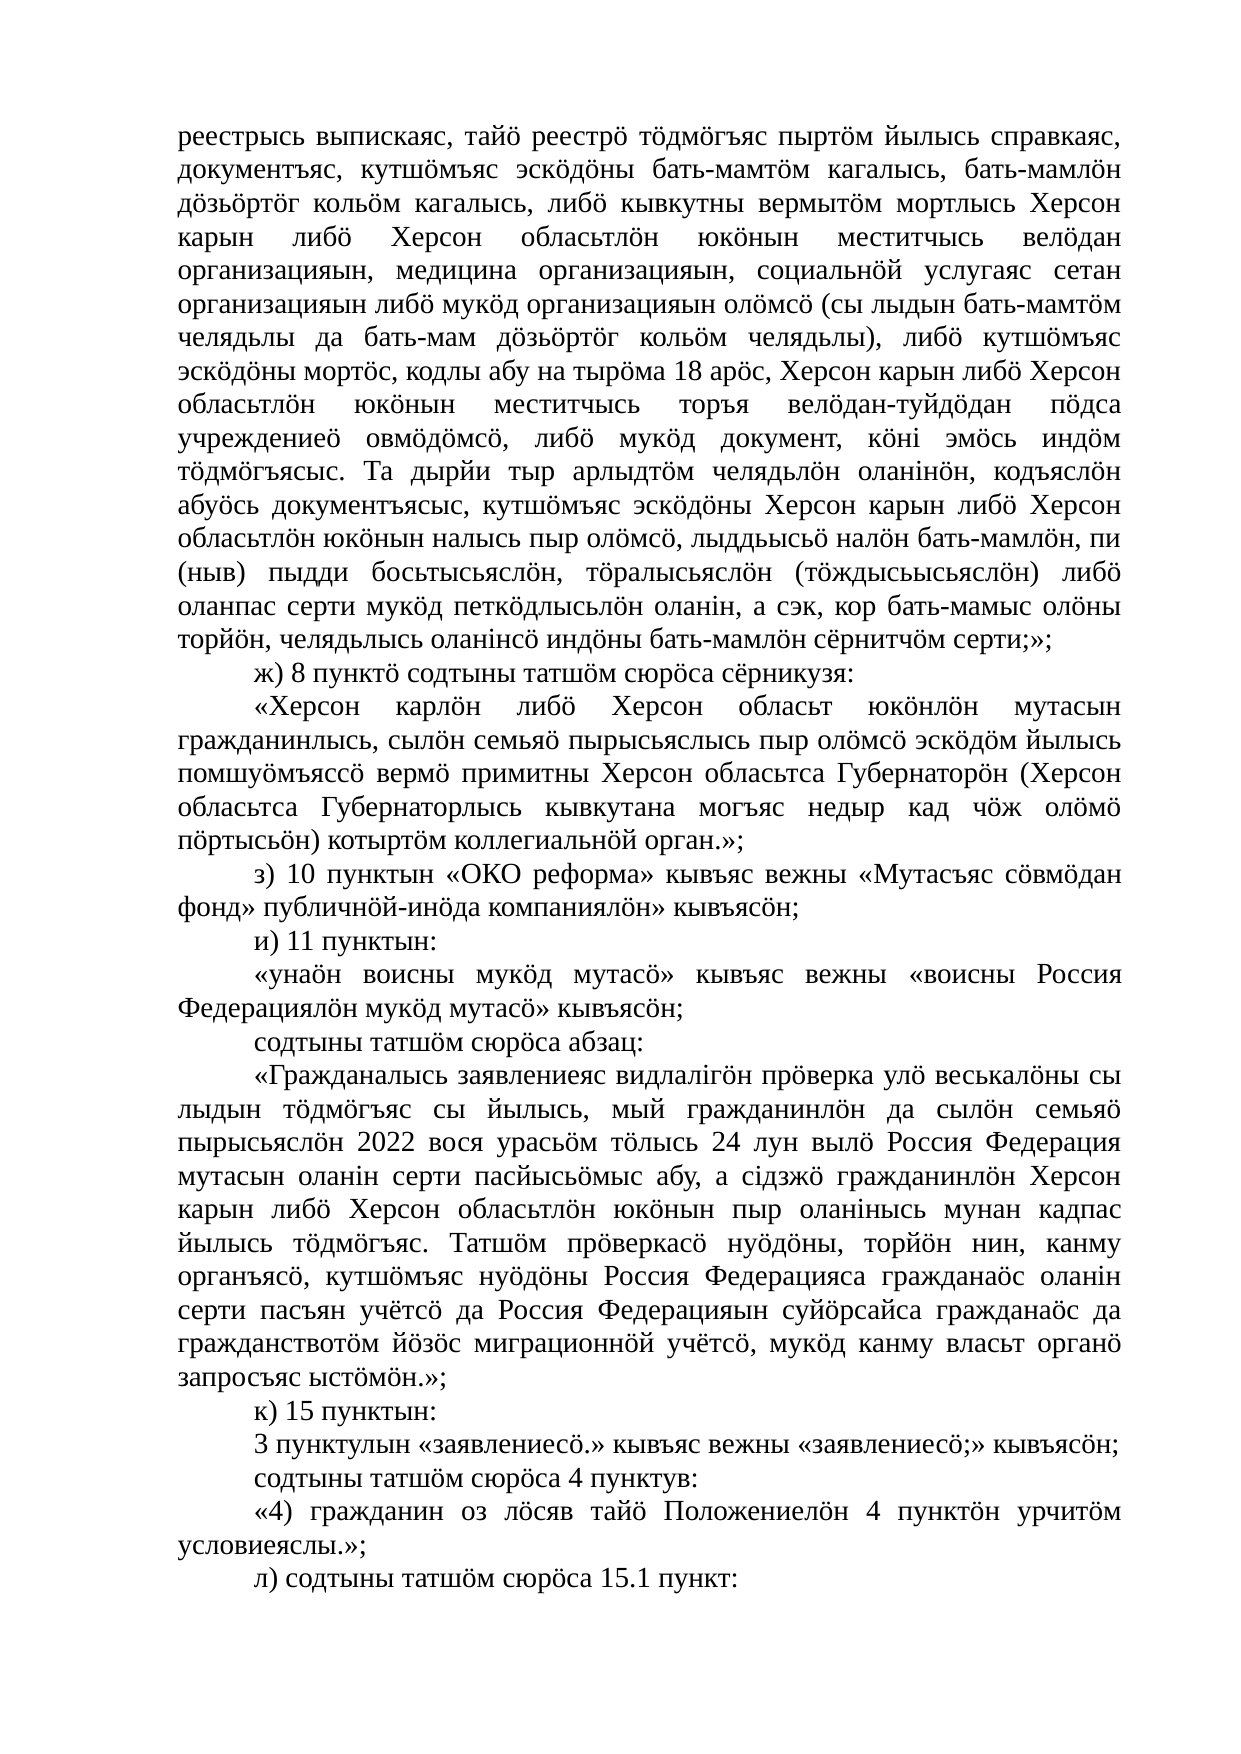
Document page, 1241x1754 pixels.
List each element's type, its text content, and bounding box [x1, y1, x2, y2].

text 3 пунктулын «заявлениесӧ.» кывъяс вежны «заявлениесӧ;» кывъясӧн; [177, 1426, 1122, 1460]
text «Херсон карлӧн либӧ Херсон обласьт юкӧнлӧн мутасын гражданинлысь, сылӧн семьяӧ пырысьяслысь пыр олӧмсӧ эскӧдӧм йылысь помшуӧмъяссӧ вермӧ примитны Херсон обласьтса Губернаторӧн (Херсон обласьтса Губернаторлысь кывкутана могъяс недыр кад чӧж олӧмӧ пӧртысьӧн) котыртӧм коллегиальнӧй орган.»; [177, 688, 1122, 856]
text «4) гражданин оз лӧсяв тайӧ Положениелӧн 4 пунктӧн урчитӧм условиеяслы.»; [177, 1493, 1122, 1560]
text реестрысь выпискаяс, тайӧ реестрӧ тӧдмӧгъяс пыртӧм йылысь справкаяс, документъяс, кутшӧмъяс эскӧдӧны бать-мамтӧм кагалысь, бать-мамлӧн дӧзьӧртӧг кольӧм кагалысь, либӧ кывкутны вермытӧм мортлысь Херсон карын либӧ Херсон обласьтлӧн юкӧнын меститчысь велӧдан организацияын, медицина организацияын, социальнӧй услугаяс сетан организацияын либӧ мукӧд организацияын олӧмсӧ (сы лыдын бать-мамтӧм челядьлы да бать-мам дӧзьӧртӧг кольӧм челядьлы), либӧ кутшӧмъяс эскӧдӧны мортӧс, кодлы абу на тырӧма 18 арӧс, Херсон карын либӧ Херсон обласьтлӧн юкӧнын меститчысь торъя велӧдан-туйдӧдан пӧдса учреждениеӧ овмӧдӧмсӧ, либӧ мукӧд документ, кӧні эмӧсь индӧм тӧдмӧгъясыс. Та дырйи тыр арлыдтӧм челядьлӧн оланінӧн, кодъяслӧн абуӧсь документъясыс, кутшӧмъяс эскӧдӧны Херсон карын либӧ Херсон обласьтлӧн юкӧнын налысь пыр олӧмсӧ, лыддьысьӧ налӧн бать-мамлӧн, пи (ныв) пыдди босьтысьяслӧн, тӧралысьяслӧн (тӧждысьысьяслӧн) либӧ оланпас серти мукӧд петкӧдлысьлӧн оланін, а сэк, кор бать-мамыс олӧны торйӧн, челядьлысь оланінсӧ индӧны бать-мамлӧн сёрнитчӧм серти;»; [177, 118, 1122, 655]
text л) содтыны татшӧм сюрӧса 15.1 пункт: [177, 1560, 1122, 1594]
text и) 11 пунктын: [177, 923, 1122, 957]
text «Гражданалысь заявлениеяс видлалігӧн прӧверка улӧ веськалӧны сы лыдын тӧдмӧгъяс сы йылысь, мый гражданинлӧн да сылӧн семьяӧ пырысьяслӧн 2022 вося урасьӧм тӧлысь 24 лун вылӧ Россия Федерация мутасын оланін серти пасйысьӧмыс абу, а сідзжӧ гражданинлӧн Херсон карын либӧ Херсон обласьтлӧн юкӧнын пыр оланінысь мунан кадпас йылысь тӧдмӧгъяс. Татшӧм прӧверкасӧ нуӧдӧны, торйӧн нин, канму органъясӧ, кутшӧмъяс нуӧдӧны Россия Федерацияса гражданаӧс оланін серти пасъян учётсӧ да Россия Федерацияын суйӧрсайса гражданаӧс да гражданствотӧм йӧзӧс миграционнӧй учётсӧ, мукӧд канму власьт органӧ запросъяс ыстӧмӧн.»; [177, 1057, 1122, 1393]
text з) 10 пунктын «ОКО реформа» кывъяс вежны «Мутасъяс сӧвмӧдан фонд» публичнӧй-инӧда компаниялӧн» кывъясӧн; [177, 856, 1122, 923]
text содтыны татшӧм сюрӧса 4 пунктув: [177, 1460, 1122, 1493]
text к) 15 пунктын: [177, 1393, 1122, 1426]
text ж) 8 пунктӧ содтыны татшӧм сюрӧса сёрникузя: [177, 655, 1122, 688]
text «унаӧн воисны мукӧд мутасӧ» кывъяс вежны «воисны Россия Федерациялӧн мукӧд мутасӧ» кывъясӧн; [177, 957, 1122, 1024]
text содтыны татшӧм сюрӧса абзац: [177, 1024, 1122, 1057]
